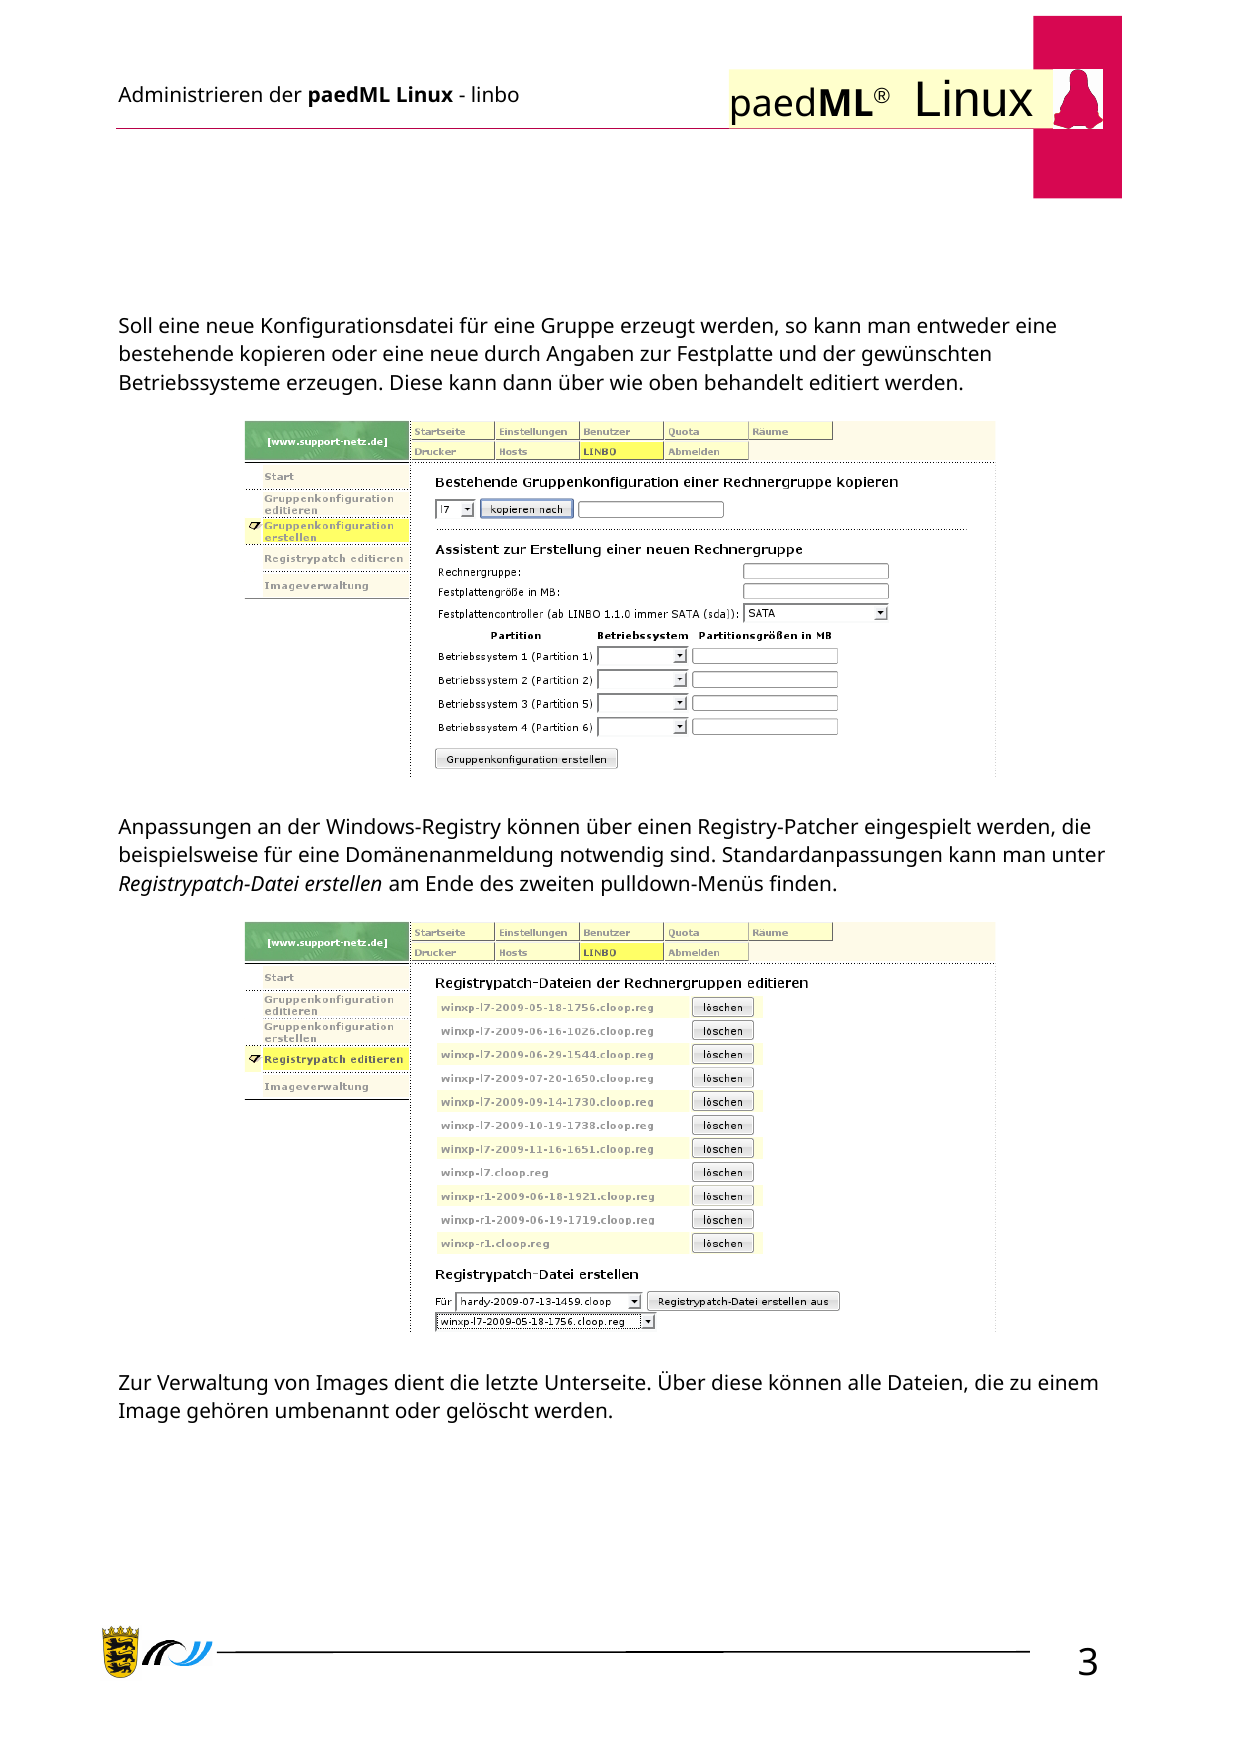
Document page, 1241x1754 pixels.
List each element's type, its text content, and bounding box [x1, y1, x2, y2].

text Soll eine neue Konfigurationsdatei für eine Gruppe erzeugt werden, so kann man entweder eine bestehende kopieren oder eine neue durch Angaben zur Festplatte und der gewünschten Betriebssysteme erzeugen. Diese kann dann über wie oben behandelt editiert werden. [118, 311, 1122, 396]
picture [99, 1625, 213, 1681]
text Anpassungen an der Windows-Registry können über einen Registry-Patcher eingespielt werden, die beispielsweise für eine Domänenanmeldung notwendig sind. Standardanpassungen kann man unter Registrypatch-Datei erstellen am Ende des zweiten pulldown-Menüs finden. [118, 812, 1122, 897]
picture [244, 920, 996, 1333]
text Zur Verwaltung von Images dient die letzte Unterseite. Über diese können alle Dateien, die zu einem Image gehören umbenannt oder gelöscht werden. [118, 1368, 1122, 1424]
picture [244, 419, 996, 778]
